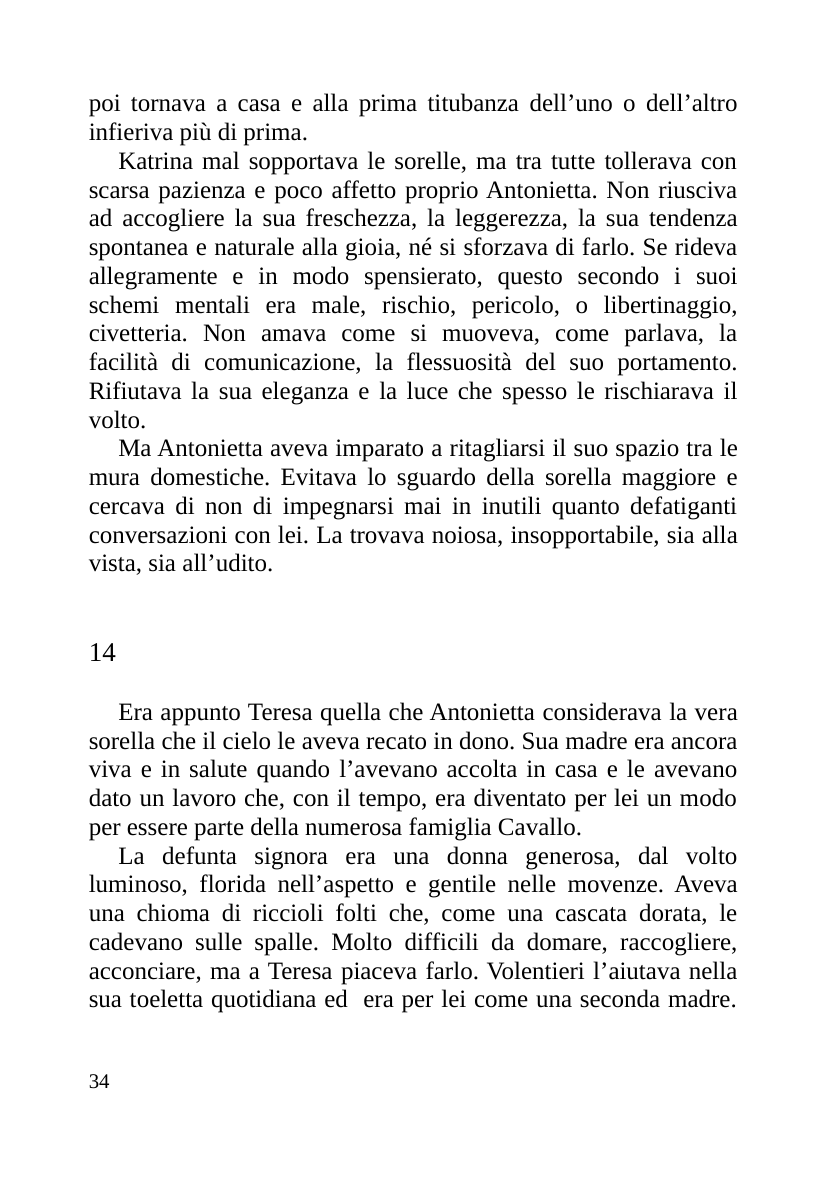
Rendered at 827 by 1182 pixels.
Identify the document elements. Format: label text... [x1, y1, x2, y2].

subtitle 14 [88, 636, 738, 667]
text La defunta signora era una donna generosa, dal volto luminoso, florida nell’aspetto e gentile nelle movenze. Aveva una chioma di riccioli folti che, come una cascata dorata, le cadevano sulle spalle. Molto difficili da domare, raccogliere, acconciare, ma a Teresa piaceva farlo. Volentieri l’aiutava nella sua toeletta quotidiana ed era per lei come una seconda madre. [88, 841, 738, 1013]
text poi tornava a casa e alla prima titubanza dell’uno o dell’altro infieriva più di prima. [88, 88, 738, 146]
text Katrina mal sopportava le sorelle, ma tra tutte tollerava con scarsa pazienza e poco affetto proprio Antonietta. Non riusciva ad accogliere la sua freschezza, la leggerezza, la sua tendenza spontanea e naturale alla gioia, né si sforzava di farlo. Se rideva allegramente e in modo spensierato, questo secondo i suoi schemi mentali era male, rischio, pericolo, o libertinaggio, civetteria. Non amava come si muoveva, come parlava, la facilità di comunicazione, la flessuosità del suo portamento. Rifiutava la sua eleganza e la luce che spesso le rischiarava il volto. [88, 146, 738, 433]
text Era appunto Teresa quella che Antonietta considerava la vera sorella che il cielo le aveva recato in dono. Sua madre era ancora viva e in salute quando l’avevano accolta in casa e le avevano dato un lavoro che, con il tempo, era diventato per lei un modo per essere parte della numerosa famiglia Cavallo. [88, 697, 738, 841]
text Ma Antonietta aveva imparato a ritagliarsi il suo spazio tra le mura domestiche. Evitava lo sguardo della sorella maggiore e cercava di non di impegnarsi mai in inutili quanto defatiganti conversazioni con lei. La trovava noiosa, insopportabile, sia alla vista, sia all’udito. [88, 433, 738, 577]
